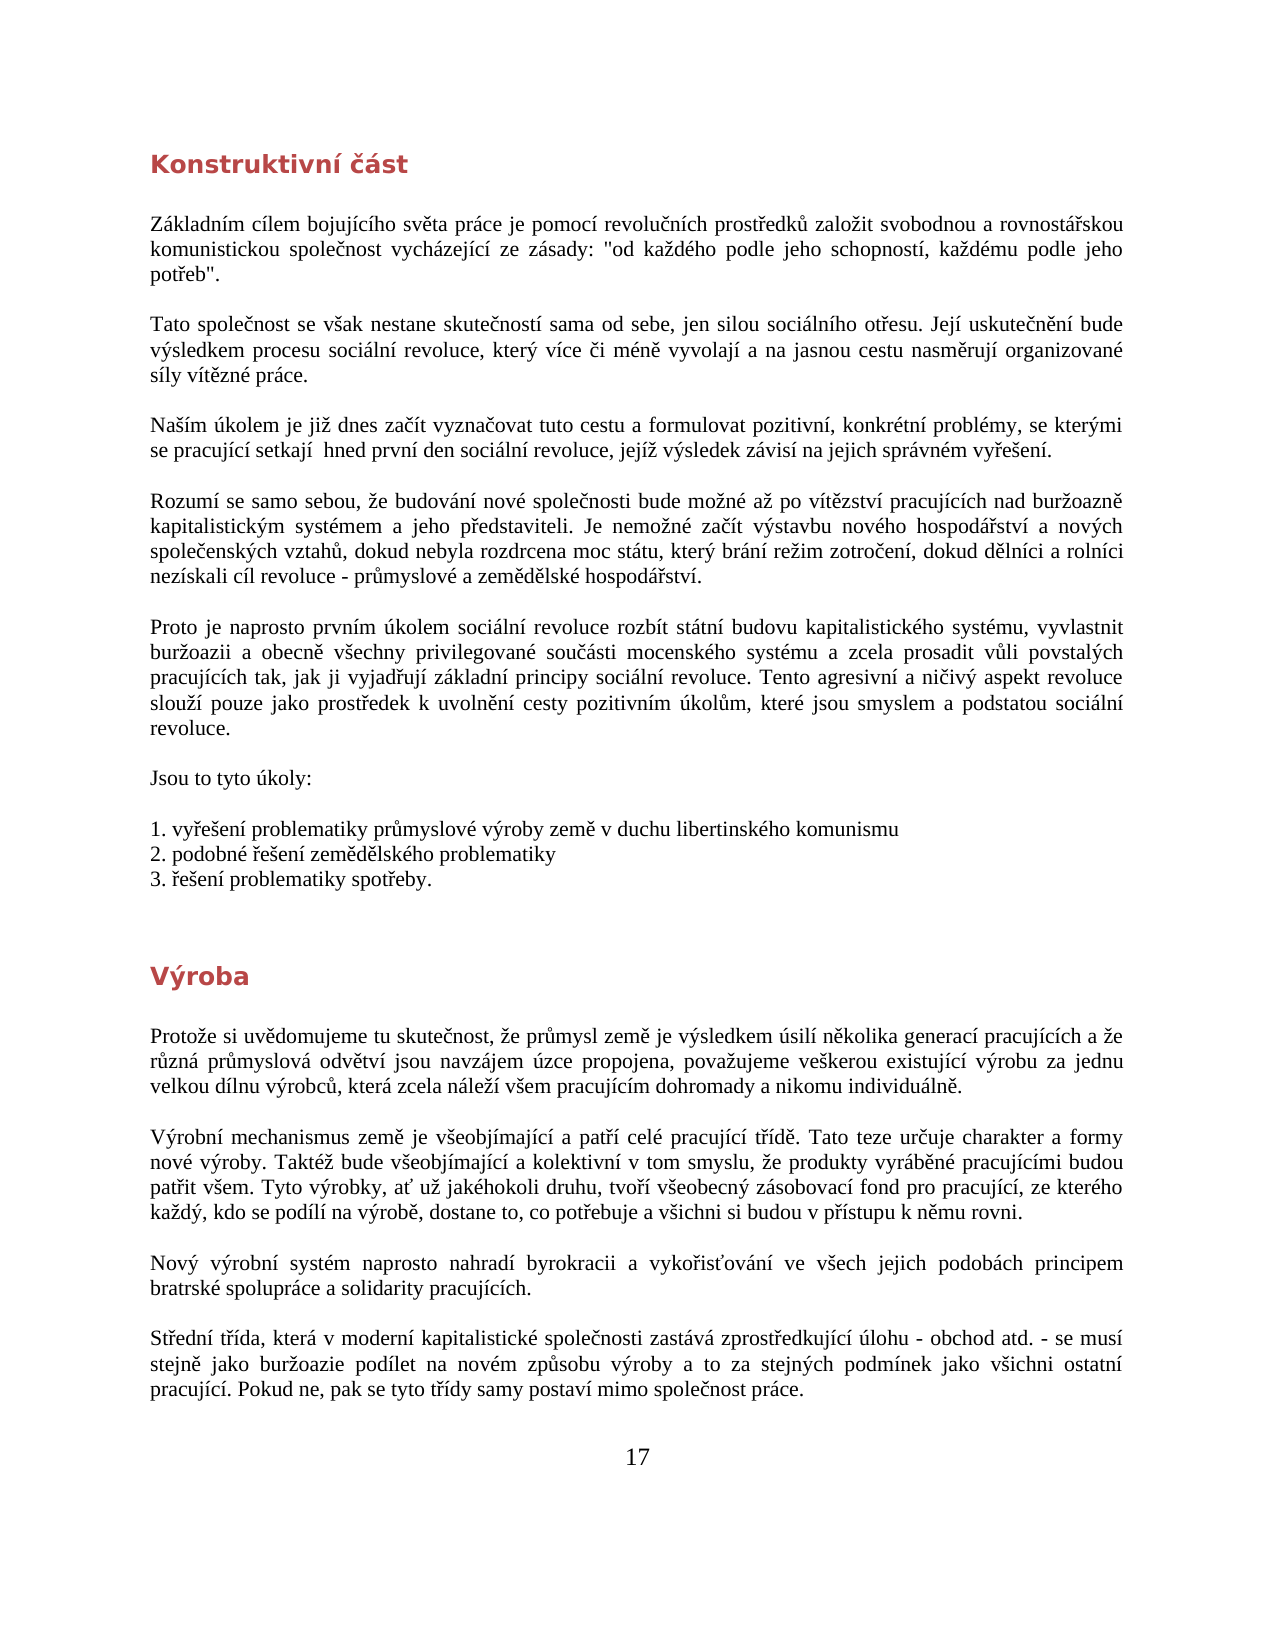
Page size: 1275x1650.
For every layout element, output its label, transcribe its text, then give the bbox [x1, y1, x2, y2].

text Rozumí se samo sebou, že budování nové společnosti bude možné až po vítězství pracujících nad buržoazně kapitalistickým systémem a jeho představiteli. Je nemožné začít výstavbu nového hospodářství a nových společenských vztahů, dokud nebyla rozdrcena moc státu, který brání režim zotročení, dokud dělníci a rolníci nezískali cíl revoluce - průmyslové a zemědělské hospodářství. [150, 488, 1125, 589]
text Protože si uvědomujeme tu skutečnost, že průmysl země je výsledkem úsilí několika generací pracujících a že různá průmyslová odvětví jsou navzájem úzce propojena, považujeme veškerou existující výrobu za jednu velkou dílnu výrobců, která zcela náleží všem pracujícím dohromady a nikomu individuálně. [150, 1023, 1125, 1098]
text Výrobní mechanismus země je všeobjímající a patří celé pracující třídě. Tato teze určuje charakter a formy nové výroby. Taktéž bude všeobjímající a kolektivní v tom smyslu, že produkty vyráběné pracujícími budou patřit všem. Tyto výrobky, ať už jakéhokoli druhu, tvoří všeobecný zásobovací fond pro pracující, ze kterého každý, kdo se podílí na výrobě, dostane to, co potřebuje a všichni si budou v přístupu k němu rovni. [150, 1124, 1125, 1224]
text Střední třída, která v moderní kapitalistické společnosti zastává zprostředkující úlohu - obchod atd. - se musí stejně jako buržoazie podílet na novém způsobu výroby a to za stejných podmínek jako všichni ostatní pracující. Pokud ne, pak se tyto třídy samy postaví mimo společnost práce. [150, 1325, 1125, 1401]
text Proto je naprosto prvním úkolem sociální revoluce rozbít státní budovu kapitalistického systému, vyvlastnit buržoazii a obecně všechny privilegované součásti mocenského systému a zcela prosadit vůli povstalých pracujících tak, jak ji vyjadřují základní principy sociální revoluce. Tento agresivní a ničivý aspekt revoluce slouží pouze jako prostředek k uvolnění cesty pozitivním úkolům, které jsou smyslem a podstatou sociální revoluce. [150, 614, 1125, 740]
text 3. řešení problematiky spotřeby. [150, 866, 1125, 891]
text Nový výrobní systém naprosto nahradí byrokracii a vykořisťování ve všech jejich podobách principem bratrské spolupráce a solidarity pracujících. [150, 1250, 1125, 1300]
text Tato společnost se však nestane skutečností sama od sebe, jen silou sociálního otřesu. Její uskutečnění bude výsledkem procesu sociální revoluce, který více či méně vyvolají a na jasnou cestu nasměrují organizované síly vítězné práce. [150, 311, 1125, 387]
text 2. podobné řešení zemědělského problematiky [150, 841, 1125, 866]
text Základním cílem bojujícího světa práce je pomocí revolučních prostředků založit svobodnou a rovnostářskou komunistickou společnost vycházející ze zásady: "od každého podle jeho schopností, každému podle jeho potřeb". [150, 211, 1125, 286]
subtitle Výroba [150, 962, 1125, 991]
text 1. vyřešení problematiky průmyslové výroby země v duchu libertinského komunismu [150, 816, 1125, 841]
subtitle Konstruktivní část [150, 150, 1125, 179]
text Naším úkolem je již dnes začít vyznačovat tuto cestu a formulovat pozitivní, konkrétní problémy, se kterými se pracující setkají hned první den sociální revoluce, jejíž výsledek závisí na jejich správném vyřešení. [150, 412, 1125, 463]
text Jsou to tyto úkoly: [150, 765, 1125, 790]
